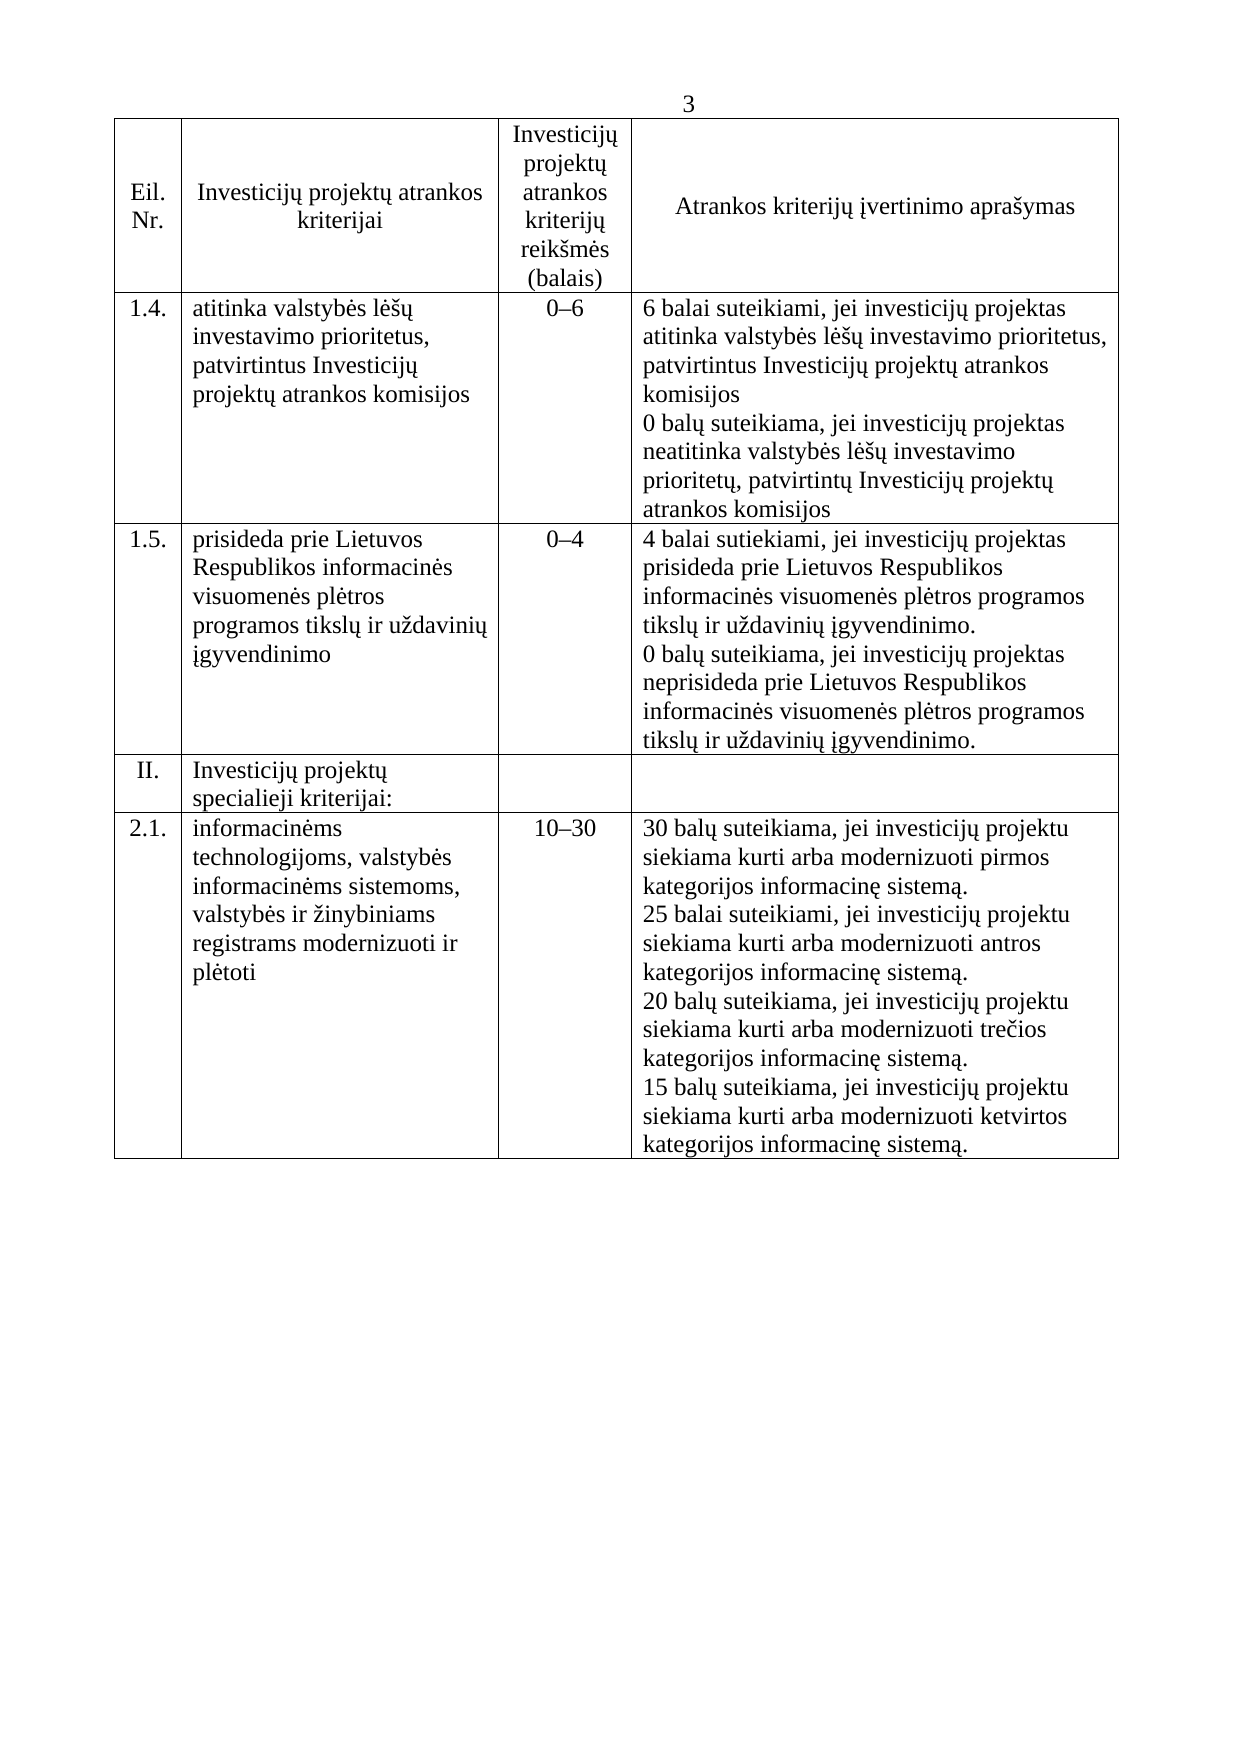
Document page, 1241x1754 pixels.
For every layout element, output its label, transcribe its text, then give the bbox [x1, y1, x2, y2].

table_cell prisideda prie Lietuvos Respublikos informacinės visuomenės plėtros programos tikslų ir uždavinių įgyvendinimo [182, 524, 498, 754]
table_cell 10–30 [499, 813, 631, 1158]
table_cell [632, 755, 1118, 812]
table_cell 0–6 [499, 293, 631, 523]
table_cell 30 balų suteikiama, jei investicijų projektu siekiama kurti arba modernizuoti pirmos kategorijos informacinę sistemą. 25 balai suteikiami, jei investicijų projektu siekiama kurti arba modernizuoti antros kategorijos informacinę sistemą. 20 balų suteikiama, jei investicijų projektu siekiama kurti arba modernizuoti trečios kategorijos informacinę sistemą. 15 balų suteikiama, jei investicijų projektu siekiama kurti arba modernizuoti ketvirtos kategorijos informacinę sistemą. [632, 813, 1118, 1158]
table_header Investicijų projektų atrankos kriterijų reikšmės (balais) [499, 119, 631, 292]
table_header Atrankos kriterijų įvertinimo aprašymas [632, 119, 1118, 292]
table_cell II. [115, 755, 181, 812]
table_header Eil. Nr. [115, 119, 181, 292]
table_cell 1.5. [115, 524, 181, 754]
table_cell 1.4. [115, 293, 181, 523]
table_cell 0–4 [499, 524, 631, 754]
table_cell informacinėms technologijoms, valstybės informacinėms sistemoms, valstybės ir žinybiniams registrams modernizuoti ir plėtoti [182, 813, 498, 1158]
table_cell 4 balai sutiekiami, jei investicijų projektas prisideda prie Lietuvos Respublikos informacinės visuomenės plėtros programos tikslų ir uždavinių įgyvendinimo. 0 balų suteikiama, jei investicijų projektas neprisideda prie Lietuvos Respublikos informacinės visuomenės plėtros programos tikslų ir uždavinių įgyvendinimo. [632, 524, 1118, 754]
table_cell atitinka valstybės lėšų investavimo prioritetus, patvirtintus Investicijų projektų atrankos komisijos [182, 293, 498, 523]
table_cell [499, 755, 631, 812]
table_header Investicijų projektų atrankos kriterijai [182, 119, 498, 292]
table_cell 2.1. [115, 813, 181, 1158]
table_cell 6 balai suteikiami, jei investicijų projektas atitinka valstybės lėšų investavimo prioritetus, patvirtintus Investicijų projektų atrankos komisijos 0 balų suteikiama, jei investicijų projektas neatitinka valstybės lėšų investavimo prioritetų, patvirtintų Investicijų projektų atrankos komisijos [632, 293, 1118, 523]
table_cell Investicijų projektų specialieji kriterijai: [182, 755, 498, 812]
